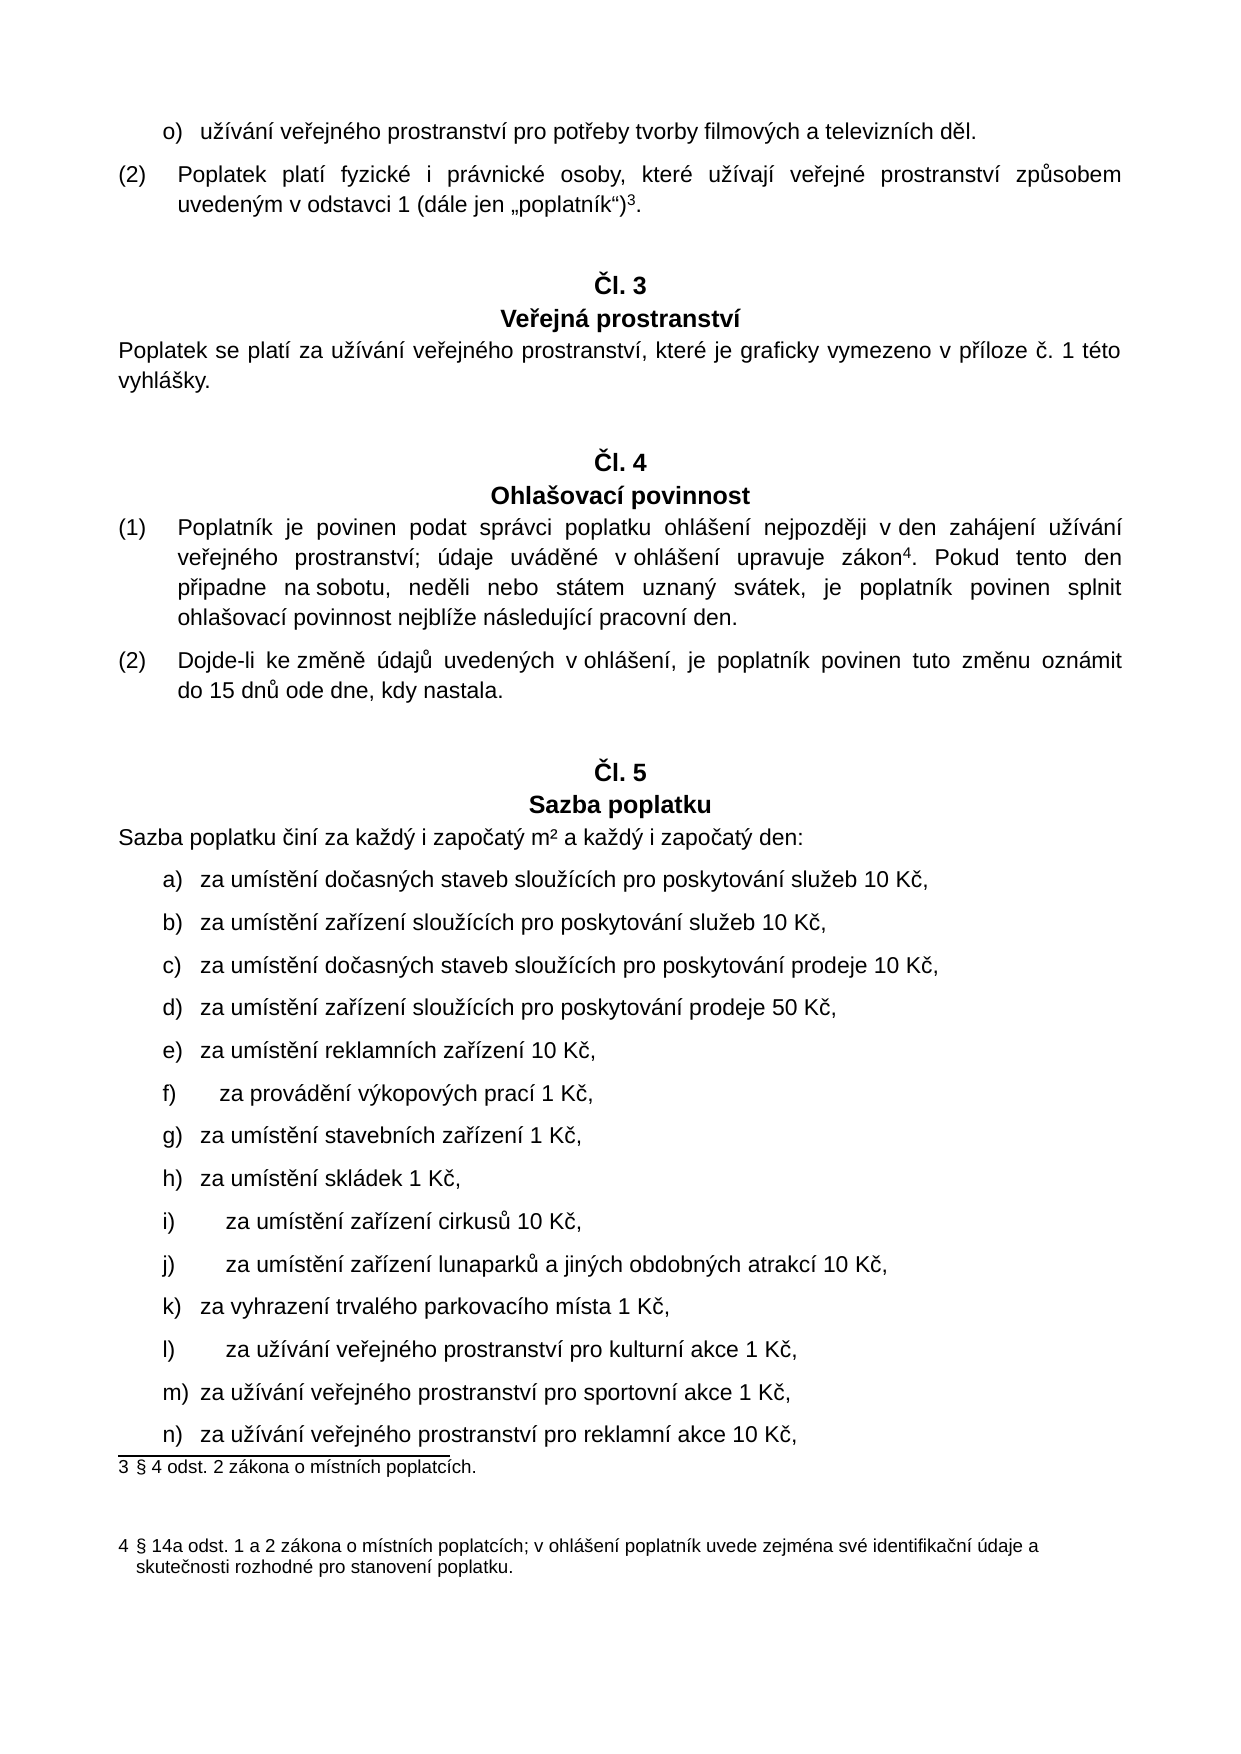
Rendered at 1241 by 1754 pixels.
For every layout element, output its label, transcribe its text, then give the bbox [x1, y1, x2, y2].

list Poplatník je povinen podat správci poplatku ohlášení nejpozději v den zahájení užívání veřejného prostranství; údaje uváděné v ohlášení upravuje zákon. Pokud tento den připadne na sobotu, neděli nebo státem uznaný svátek, je poplatník povinen splnit ohlašovací povinnost nejblíže následující pracovní den. [118, 514, 1122, 631]
list za umístění dočasných staveb sloužících pro poskytování prodeje 10 Kč, [162, 952, 1122, 978]
text Poplatek se platí za užívání veřejného prostranství, které je graficky vymezeno v příloze č. 1 této vyhlášky. [118, 337, 1122, 394]
list § 14a odst. 1 a 2 zákona o místních poplatcích; v ohlášení poplatník uvede zejména své identifikační údaje a skutečnosti rozhodné pro stanovení poplatku. [118, 1535, 1122, 1578]
text Sazba poplatku činí za každý i započatý m² a každý i započatý den: [118, 823, 1122, 850]
list za vyhrazení trvalého parkovacího místa 1 Kč, [162, 1293, 1122, 1320]
list Poplatek platí fyzické i právnické osoby, které užívají veřejné prostranství způsobem uvedeným v odstavci 1 (dále jen „poplatník“). [118, 161, 1122, 217]
list za umístění zařízení lunaparků a jiných obdobných atrakcí 10 Kč, [162, 1251, 1122, 1277]
list za užívání veřejného prostranství pro sportovní akce 1 Kč, [162, 1379, 1122, 1405]
list za užívání veřejného prostranství pro kulturní akce 1 Kč, [162, 1336, 1122, 1362]
list za provádění výkopových prací 1 Kč, [162, 1080, 1122, 1106]
list za umístění skládek 1 Kč, [162, 1165, 1122, 1192]
list § 4 odst. 2 zákona o místních poplatcích. [118, 1456, 1122, 1477]
subtitle Čl. 5 Sazba poplatku [118, 757, 1122, 819]
list za umístění reklamních zařízení 10 Kč, [162, 1037, 1122, 1063]
list užívání veřejného prostranství pro potřeby tvorby filmových a televizních děl. [162, 118, 1122, 144]
list Dojde-li ke změně údajů uvedených v ohlášení, je poplatník povinen tuto změnu oznámit do 15 dnů ode dne, kdy nastala. [118, 647, 1122, 704]
list za umístění dočasných staveb sloužících pro poskytování služeb 10 Kč, [162, 866, 1122, 893]
list za umístění stavebních zařízení 1 Kč, [162, 1122, 1122, 1149]
list za umístění zařízení cirkusů 10 Kč, [162, 1208, 1122, 1234]
list za umístění zařízení sloužících pro poskytování prodeje 50 Kč, [162, 994, 1122, 1021]
subtitle Čl. 3 Veřejná prostranství [118, 271, 1122, 333]
list za umístění zařízení sloužících pro poskytování služeb 10 Kč, [162, 909, 1122, 935]
list za užívání veřejného prostranství pro reklamní akce 10 Kč, [162, 1421, 1122, 1448]
subtitle Čl. 4 Ohlašovací povinnost [118, 448, 1122, 509]
